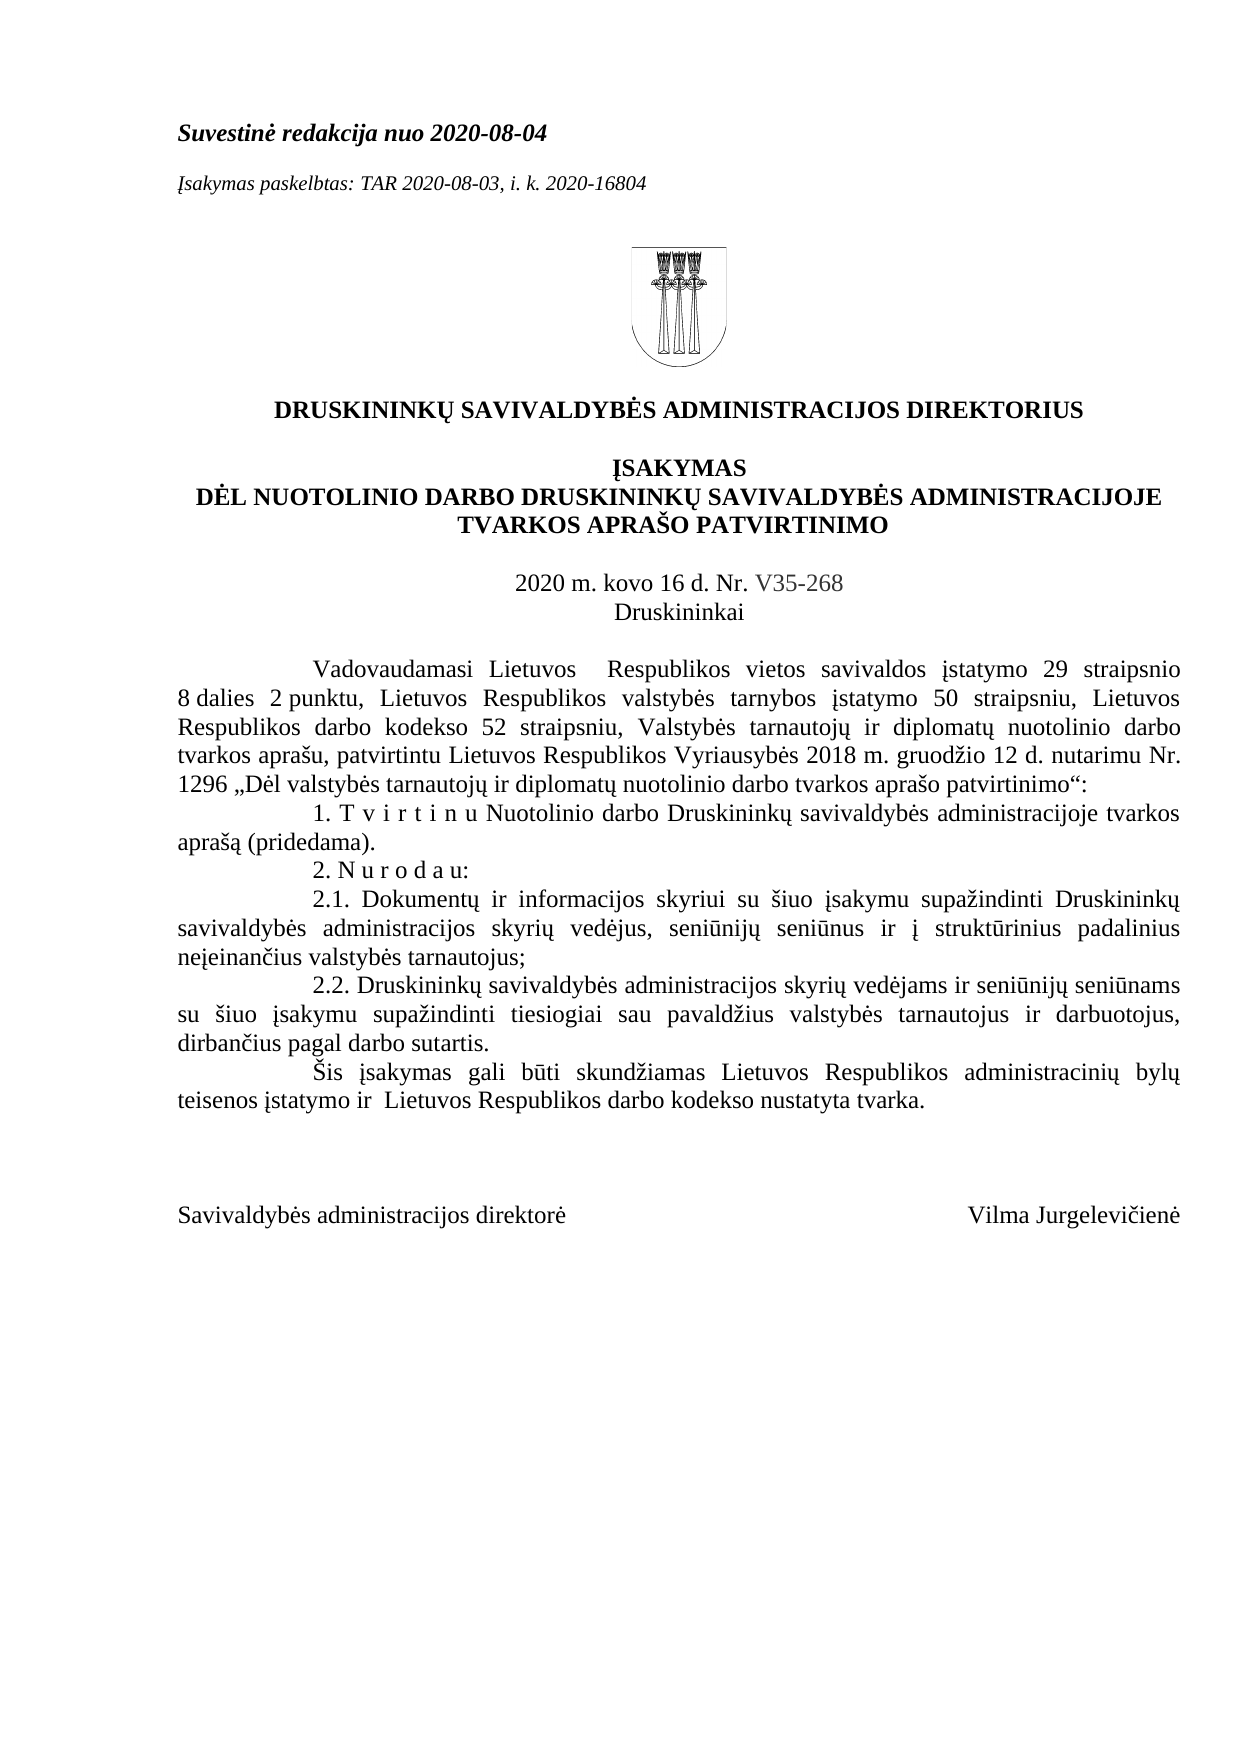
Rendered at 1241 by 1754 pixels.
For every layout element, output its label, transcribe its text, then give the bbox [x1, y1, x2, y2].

text Vadovaudamasi Lietuvos Respublikos vietos savivaldos įstatymo 29 straipsnio 8 dalies 2 punktu, Lietuvos Respublikos valstybės tarnybos įstatymo 50 straipsniu, Lietuvos Respublikos darbo kodekso 52 straipsniu, Valstybės tarnautojų ir diplomatų nuotolinio darbo tvarkos aprašu, patvirtintu Lietuvos Respublikos Vyriausybės 2018 m. gruodžio 12 d. nutarimu Nr. 1296 „Dėl valstybės tarnautojų ir diplomatų nuotolinio darbo tvarkos aprašo patvirtinimo“: [177, 654, 1181, 798]
text 2020 m. kovo 16 d. Nr. V35-268 [177, 568, 1181, 597]
text 1. T v i r t i n u Nuotolinio darbo Druskininkų savivaldybės administracijoje tvarkos aprašą (pridedama). [177, 798, 1181, 855]
text Suvestinė redakcija nuo 2020-08-04 [177, 118, 1181, 147]
text DĖL NUOTOLINIO DARBO DRUSKININKŲ SAVIVALDYBĖS ADMINISTRACIJOJE TVARKOS APRAŠO PATVIRTINIMO [177, 482, 1181, 539]
text Savivaldybės administracijos direktorė Vilma Jurgelevičienė [177, 1200, 1181, 1229]
text 2.2. Druskininkų savivaldybės administracijos skyrių vedėjams ir seniūnijų seniūnams su šiuo įsakymu supažindinti tiesiogiai sau pavaldžius valstybės tarnautojus ir darbuotojus, dirbančius pagal darbo sutartis. [177, 970, 1181, 1057]
text Įsakymas paskelbtas: TAR 2020-08-03, i. k. 2020-16804 [177, 171, 1181, 195]
text 2.1. Dokumentų ir informacijos skyriui su šiuo įsakymu supažindinti Druskininkų savivaldybės administracijos skyrių vedėjus, seniūnijų seniūnus ir į struktūrinius padalinius neįeinančius valstybės tarnautojus; [177, 884, 1181, 970]
text 2. N u r o d a u: [177, 855, 1181, 884]
text ĮSAKYMAS [177, 453, 1181, 482]
text Šis įsakymas gali būti skundžiamas Lietuvos Respublikos administracinių bylų teisenos įstatymo ir Lietuvos Respublikos darbo kodekso nustatyta tvarka. [177, 1057, 1181, 1114]
text Druskininkai [177, 597, 1181, 625]
text DRUSKININKŲ SAVIVALDYBĖS ADMINISTRACIJOS DIREKTORIUS [177, 395, 1181, 424]
